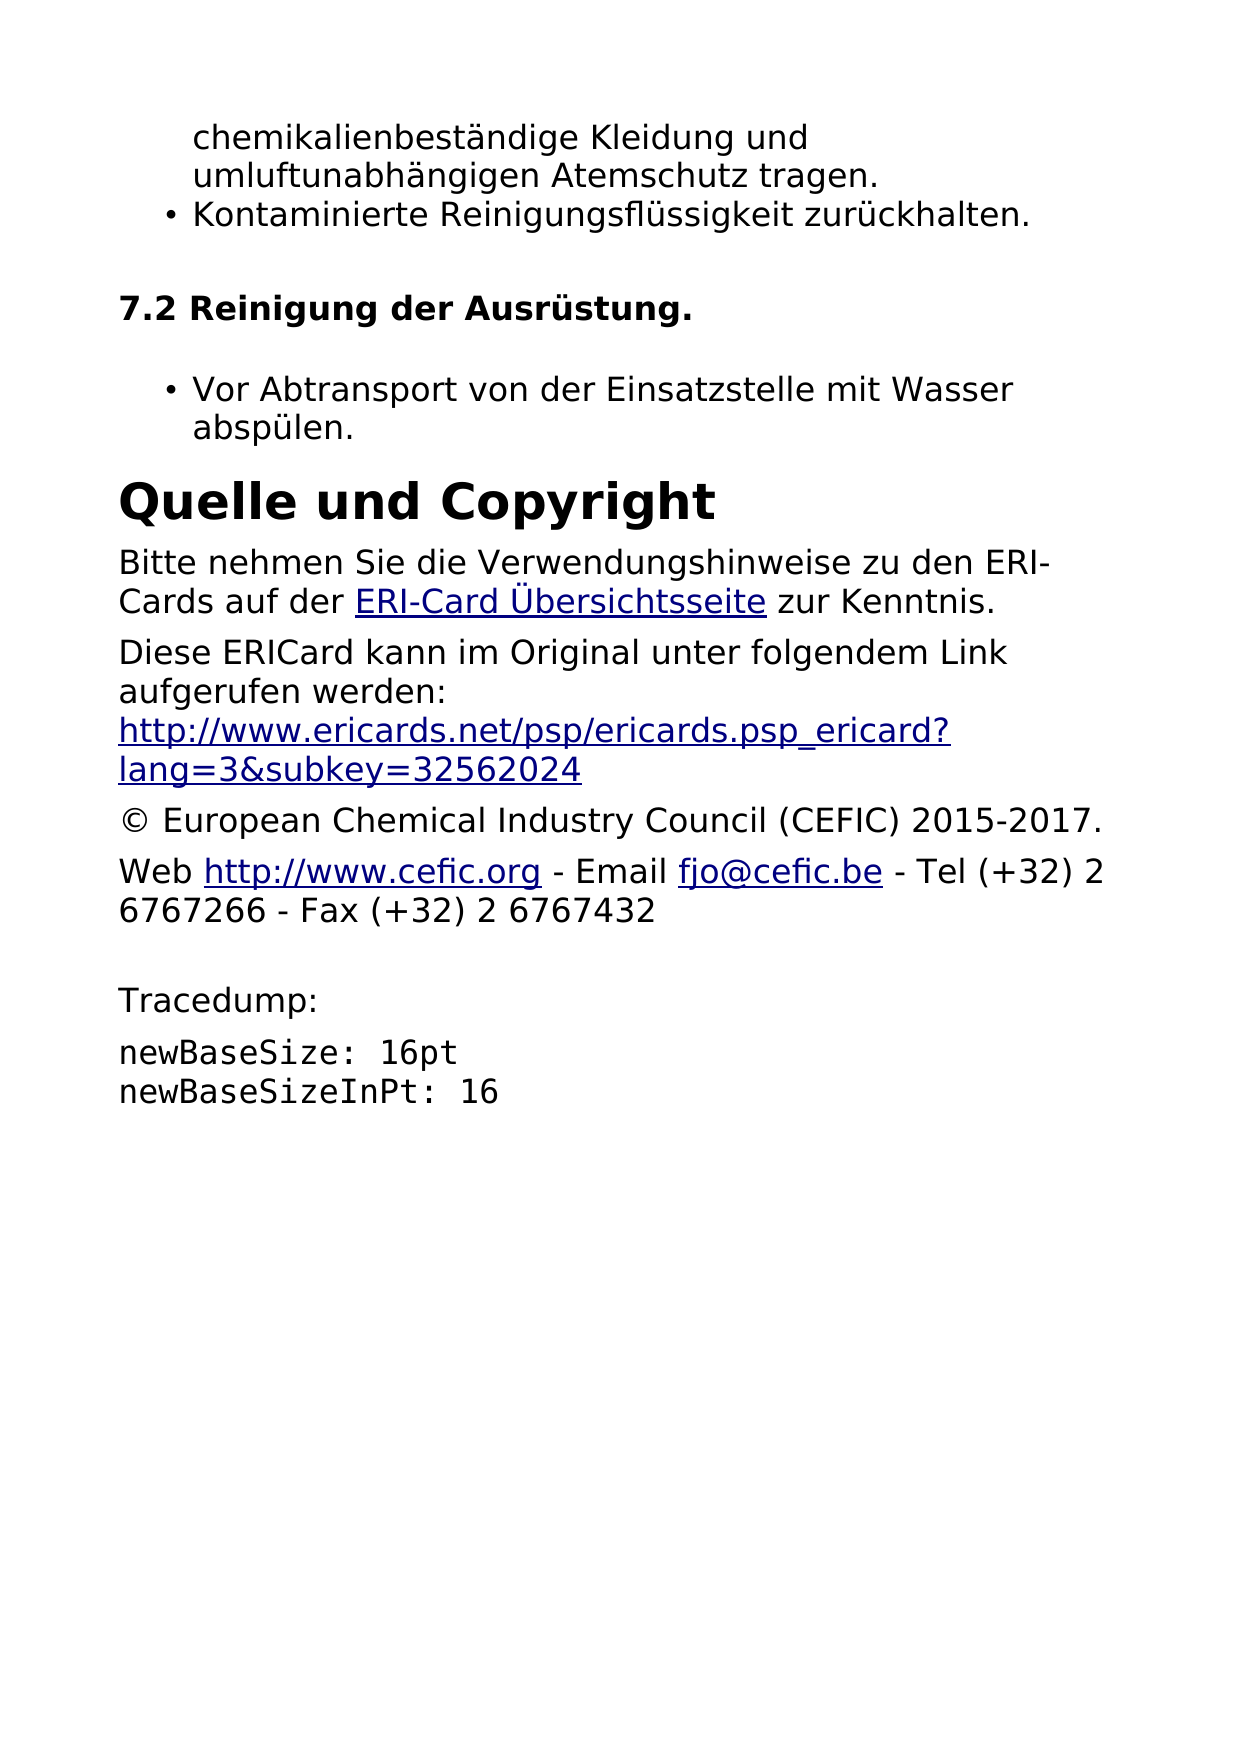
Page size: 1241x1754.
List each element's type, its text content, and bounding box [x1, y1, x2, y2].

subtitle 7.2 Reinigung der Ausrüstung. [118, 289, 1122, 328]
text Bitte nehmen Sie die Verwendungshinweise zu den ERI-Cards auf der ERI-Card Übersichtsseite zur Kenntnis. [118, 543, 1122, 621]
list chemikalienbeständige Kleidung und umluftunabhängigen Atemschutz tragen. [177, 118, 1122, 196]
text Tracedump: [118, 943, 1122, 1021]
list Kontaminierte Reinigungsflüssigkeit zurückhalten. [177, 196, 1122, 235]
text newBaseSize: 16pt newBaseSizeInPt: 16 [118, 1033, 1122, 1111]
text © European Chemical Industry Council (CEFIC) 2015-2017. [118, 802, 1122, 840]
list Vor Abtransport von der Einsatzstelle mit Wasser abspülen. [177, 370, 1122, 448]
text Diese ERICard kann im Original unter folgendem Link aufgerufen werden: http://www.ericards.net/psp/ericards.psp_ericard?lang=3&subkey=32562024 [118, 634, 1122, 789]
subtitle Quelle und Copyright [118, 473, 1122, 531]
text Web http://www.cefic.org - Email fjo@cefic.be - Tel (+32) 2 6767266 - Fax (+32) 2 6767432 [118, 853, 1122, 931]
